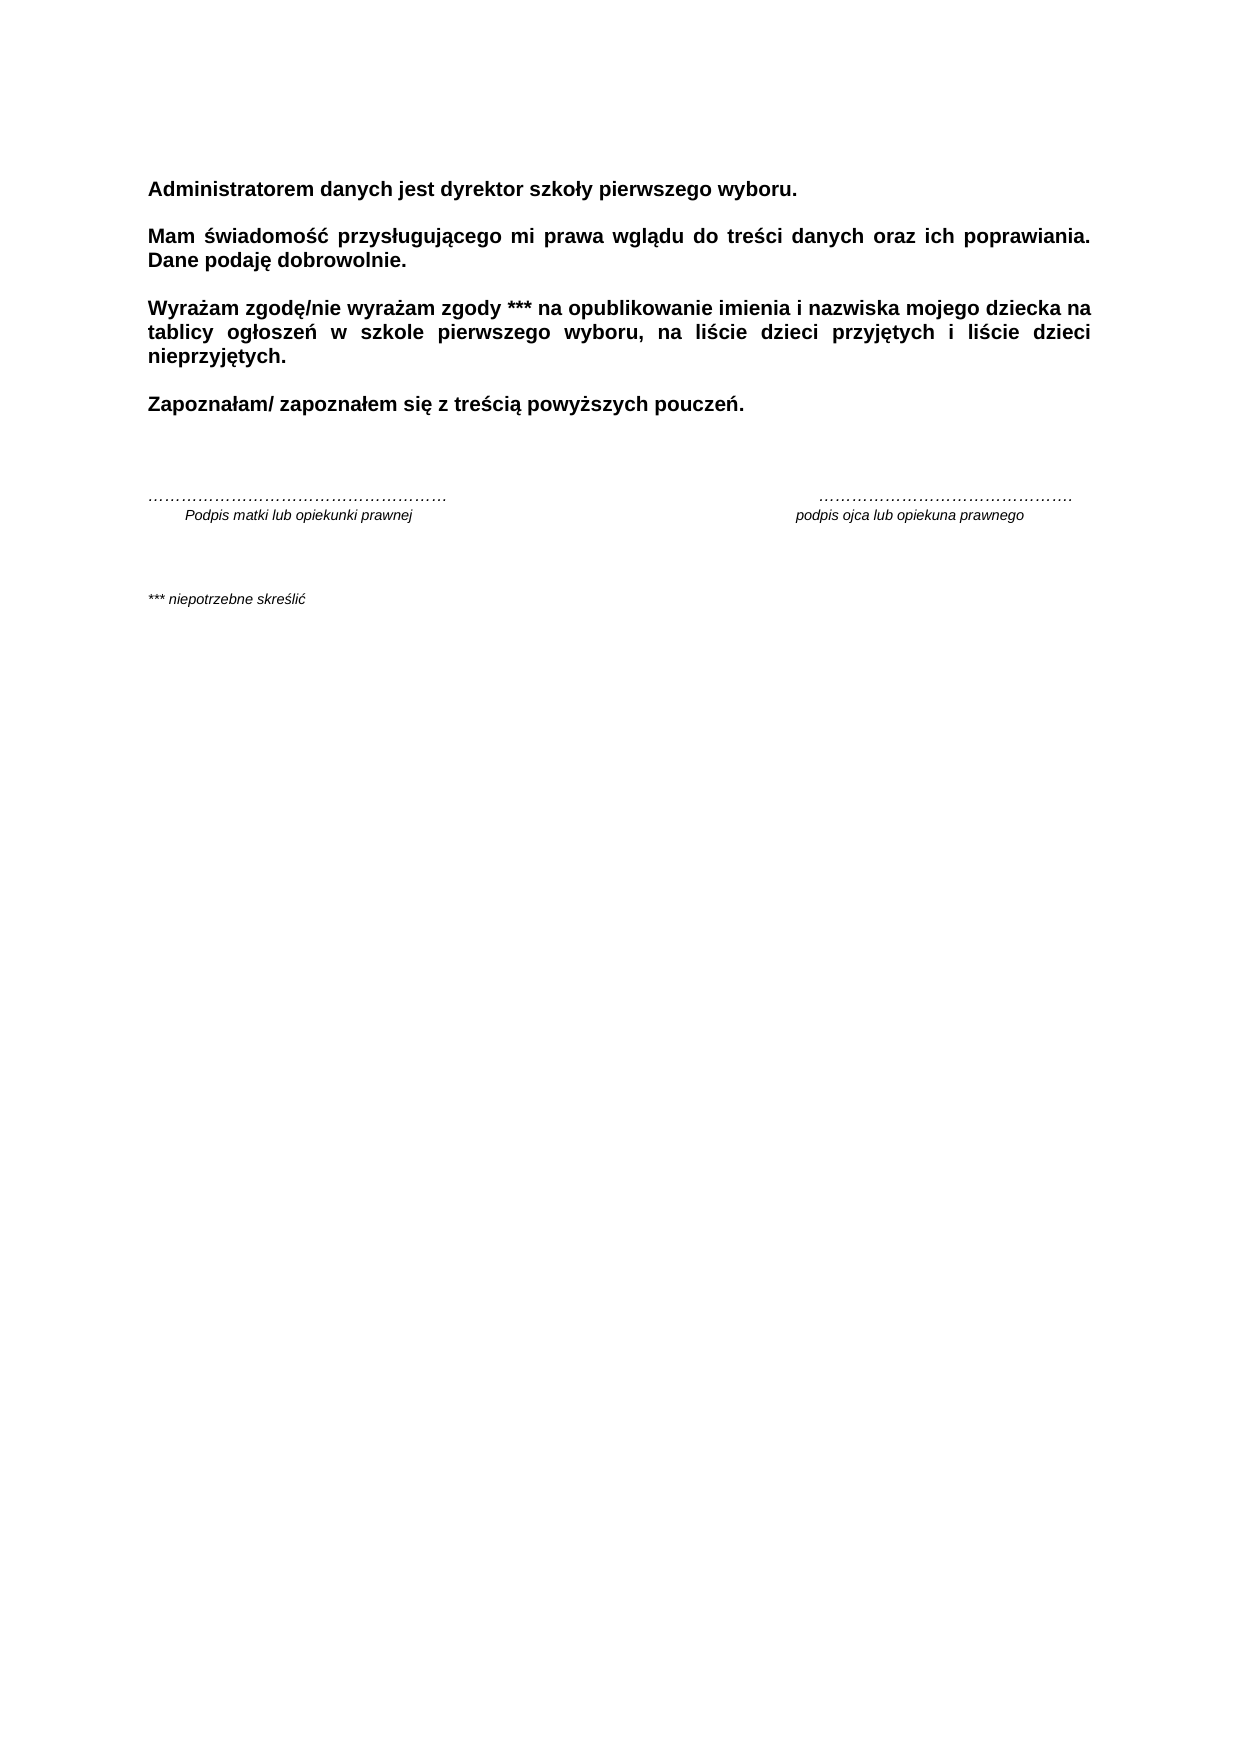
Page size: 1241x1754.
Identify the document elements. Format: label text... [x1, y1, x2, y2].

text Podpis matki lub opiekunki prawnej podpis ojca lub opiekuna prawnego [148, 504, 1093, 524]
text Zapoznałam/ zapoznałem się z treścią powyższych pouczeń. [148, 392, 1093, 416]
text Wyrażam zgodę/nie wyrażam zgody *** na opublikowanie imienia i nazwiska mojego dziecka na tablicy ogłoszeń w szkole pierwszego wyboru, na liście dzieci przyjętych i liście dzieci nieprzyjętych. [148, 296, 1093, 368]
text ……………………………………………… ………………………………………. [148, 485, 1093, 504]
text Mam świadomość przysługującego mi prawa wglądu do treści danych oraz ich poprawiania. Dane podaję dobrowolnie. [148, 224, 1093, 272]
text Administratorem danych jest dyrektor szkoły pierwszego wyboru. [148, 176, 1093, 200]
text *** niepotrzebne skreślić [148, 591, 1093, 608]
